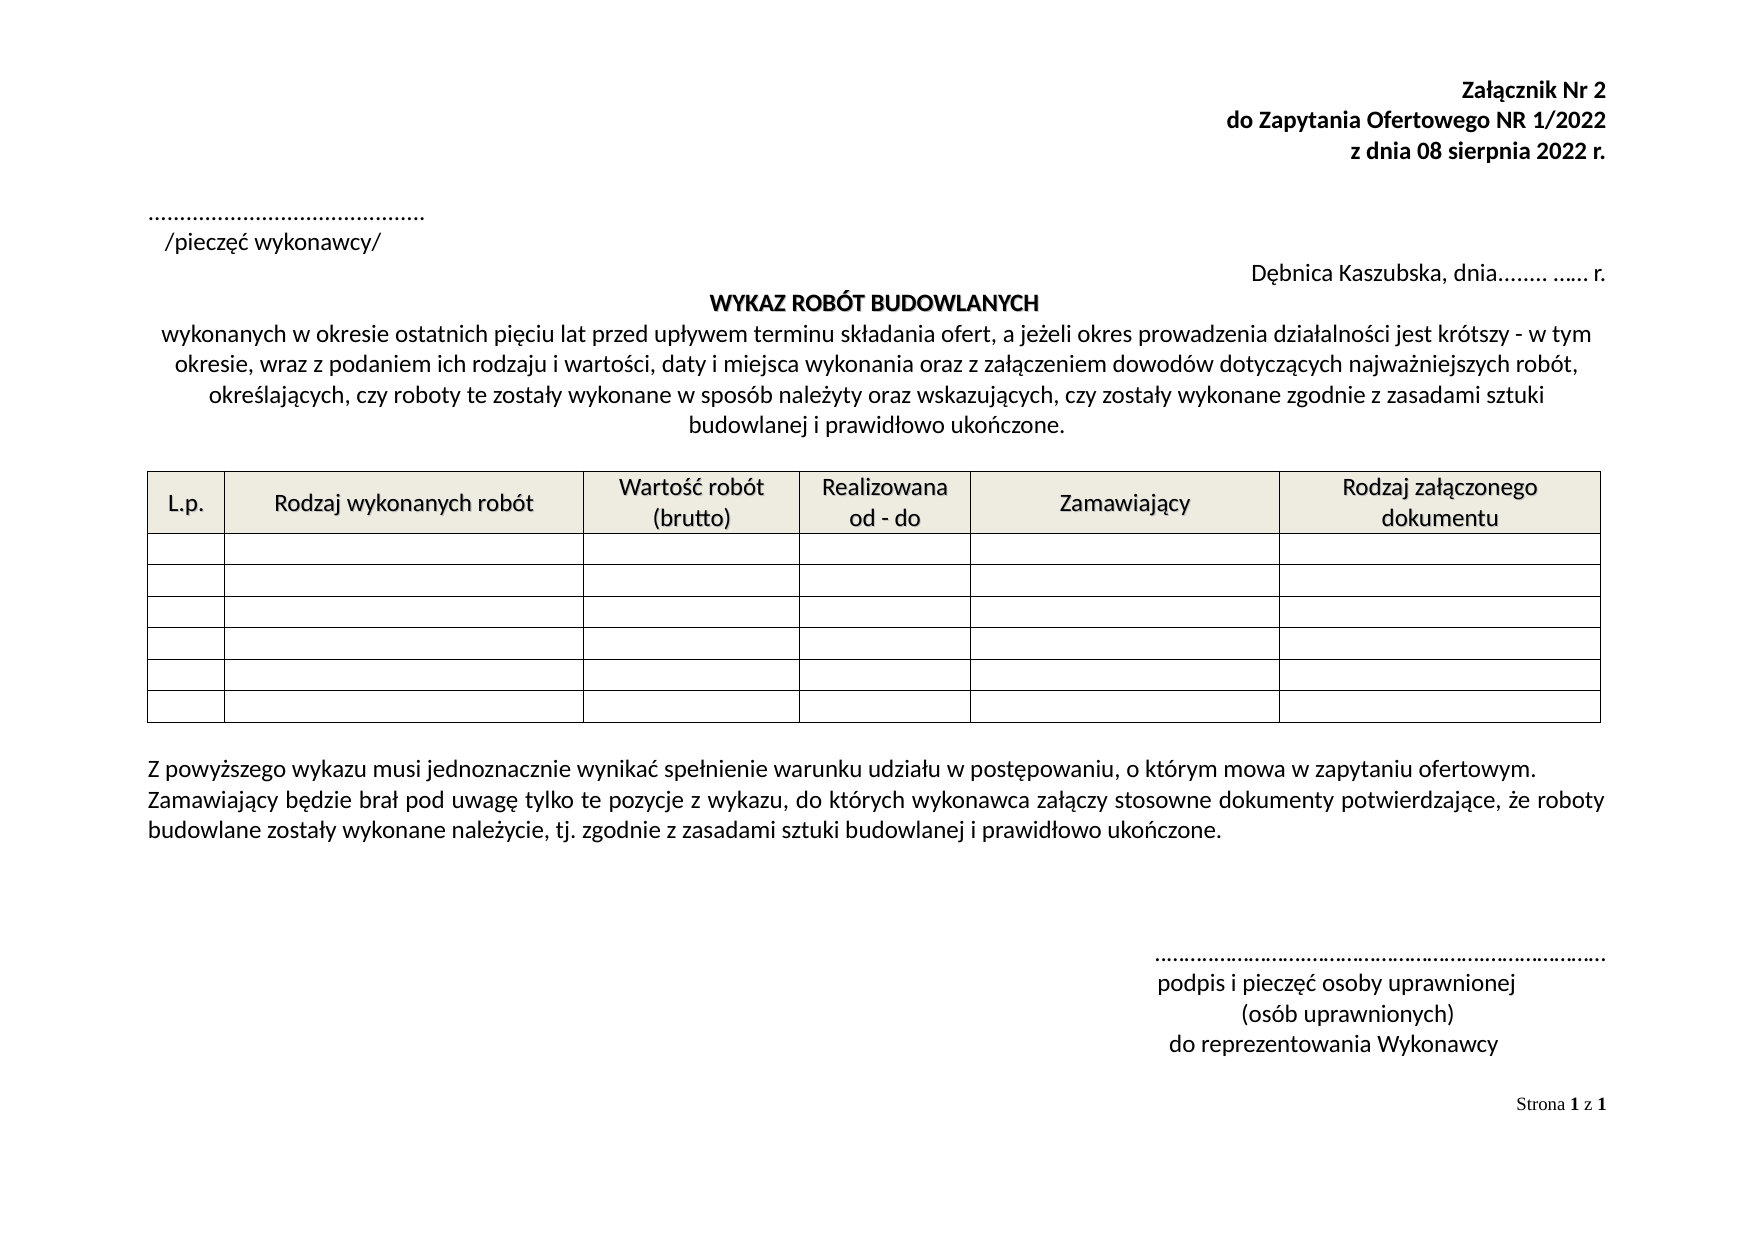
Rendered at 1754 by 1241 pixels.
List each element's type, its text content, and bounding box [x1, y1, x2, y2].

text (osób uprawnionych) [221, 998, 1606, 1028]
text podpis i pieczęć osoby uprawnionej [148, 967, 1606, 998]
table_cell [584, 628, 799, 659]
table_cell [225, 691, 583, 722]
table_cell [225, 597, 583, 627]
table_cell [225, 660, 583, 690]
table_cell [971, 628, 1279, 659]
text Dębnica Kaszubska, dnia........ …… r. [148, 257, 1606, 287]
text Załącznik Nr 2 do Zapytania Ofertowego NR 1/2022 [148, 74, 1606, 135]
text Zamawiający będzie brał pod uwagę tylko te pozycje z wykazu, do których wykonawca załączy stosowne dokumenty potwierdzające, że roboty budowlane zostały wykonane należycie, tj. zgodnie z zasadami sztuki budowlanej i prawidłowo ukończone. [148, 784, 1606, 845]
table_cell [148, 565, 224, 596]
table_header Rodzaj wykonanych robót [225, 472, 583, 533]
text /pieczęć wykonawcy/ [148, 226, 1606, 257]
text ..……..…………….………………………….………………… [148, 937, 1606, 967]
table_cell [584, 565, 799, 596]
table_cell [800, 628, 970, 659]
table_cell [584, 660, 799, 690]
table_header Rodzaj załączonego dokumentu [1280, 472, 1600, 533]
table_cell [584, 534, 799, 564]
table_header L.p. [148, 472, 224, 533]
table_cell [800, 597, 970, 627]
table_cell [225, 628, 583, 659]
text WYKAZ ROBÓT BUDOWLANYCH wykonanych w okresie ostatnich pięciu lat przed upływem terminu składania ofert, a jeżeli okres prowadzenia działalności jest krótszy - w tym okresie, wraz z podaniem ich rodzaju i wartości, daty i miejsca wykonania oraz z załączeniem dowodów dotyczących najważniejszych robót, określających, czy roboty te zostały wykonane w sposób należyty oraz wskazujących, czy zostały wykonane zgodnie z zasadami sztuki budowlanej i prawidłowo ukończone. [148, 287, 1606, 440]
table_header Realizowana od - do [800, 472, 970, 533]
table_cell [800, 534, 970, 564]
table_cell [971, 565, 1279, 596]
table_cell [584, 691, 799, 722]
table_cell [1280, 628, 1600, 659]
table_cell [148, 597, 224, 627]
table_header Zamawiający [971, 472, 1279, 533]
table_cell [971, 597, 1279, 627]
text Z powyższego wykazu musi jednoznacznie wynikać spełnienie warunku udziału w postępowaniu, o którym mowa w zapytaniu ofertowym. [148, 753, 1606, 784]
table_cell [800, 660, 970, 690]
table_cell [1280, 597, 1600, 627]
table_cell [971, 691, 1279, 722]
table_cell [1280, 534, 1600, 564]
table_cell [971, 534, 1279, 564]
table_cell [148, 660, 224, 690]
table_cell [148, 628, 224, 659]
table_cell [148, 534, 224, 564]
table_cell [800, 565, 970, 596]
table_cell [225, 565, 583, 596]
text ............................................ [148, 196, 1606, 226]
table_header Wartość robót (brutto) [584, 472, 799, 533]
table_cell [1280, 691, 1600, 722]
table_cell [971, 660, 1279, 690]
text do reprezentowania Wykonawcy [221, 1028, 1606, 1059]
table_cell [584, 597, 799, 627]
table_cell [1280, 660, 1600, 690]
table_cell [148, 691, 224, 722]
table_cell [1280, 565, 1600, 596]
table_cell [800, 691, 970, 722]
text z dnia 08 sierpnia 2022 r. [148, 135, 1606, 165]
table_cell [225, 534, 583, 564]
